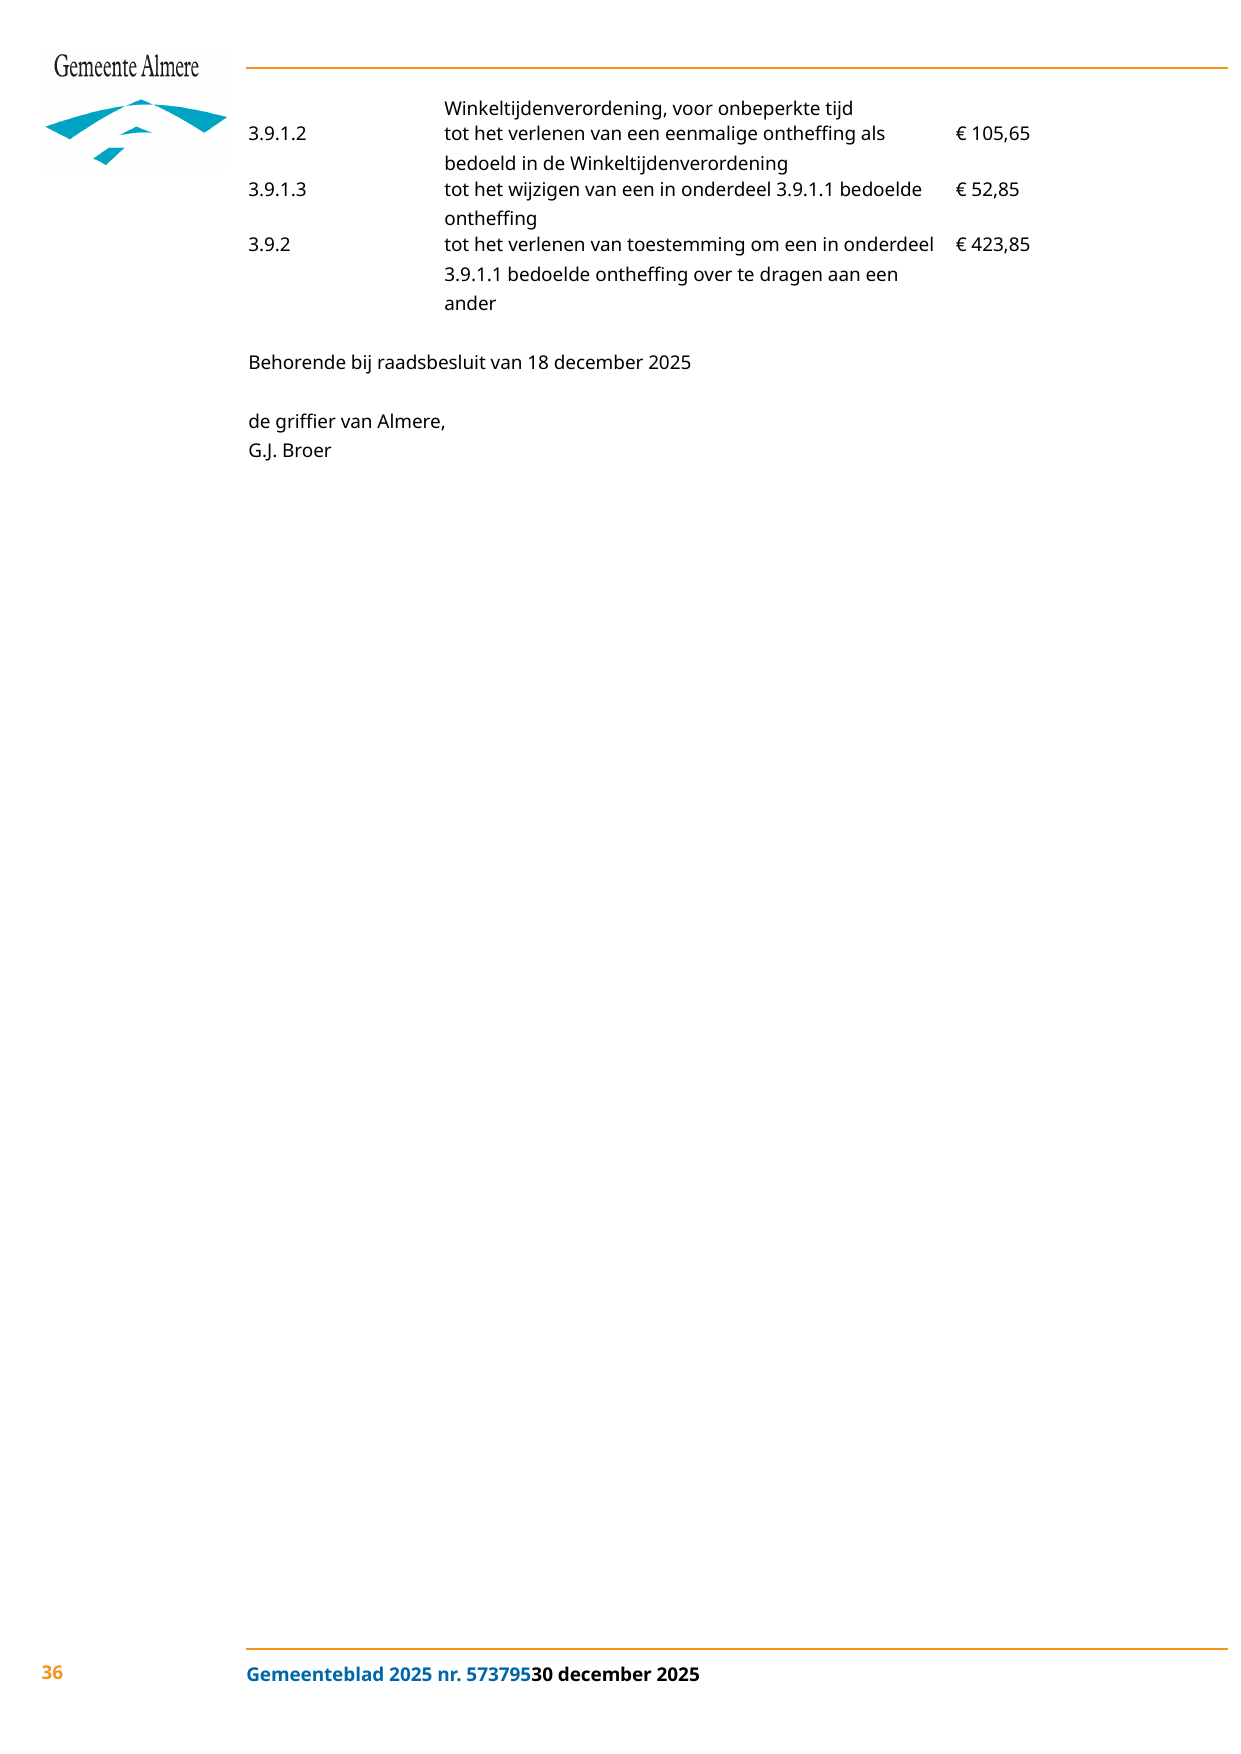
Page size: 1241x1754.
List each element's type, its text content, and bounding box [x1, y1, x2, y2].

text G.J. Broer [248, 438, 1152, 463]
table_cell [956, 95, 1152, 121]
table_cell € 423,85 [956, 231, 1152, 316]
text Behorende bij raadsbesluit van 18 december 2025 [248, 349, 1152, 374]
table_cell Winkeltijdenverordening, voor onbeperkte tijd [444, 95, 956, 121]
table_cell 3.9.1.3 [248, 176, 444, 231]
table_cell tot het verlenen van een eenmalige ontheffing als bedoeld in de Winkeltijdenverordening [444, 121, 956, 176]
table_cell tot het wijzigen van een in onderdeel 3.9.1.1 bedoelde ontheffing [444, 176, 956, 231]
table_cell 3.9.2 [248, 231, 444, 316]
table_cell € 52,85 [956, 176, 1152, 231]
table_cell € 105,65 [956, 121, 1152, 176]
table_cell 3.9.1.2 [248, 121, 444, 176]
table_cell tot het verlenen van toestemming om een in onderdeel 3.9.1.1 bedoelde ontheffing over te dragen aan een ander [444, 231, 956, 316]
picture [41, 47, 231, 172]
text de griffier van Almere, [248, 408, 1152, 434]
table_cell [248, 95, 444, 121]
